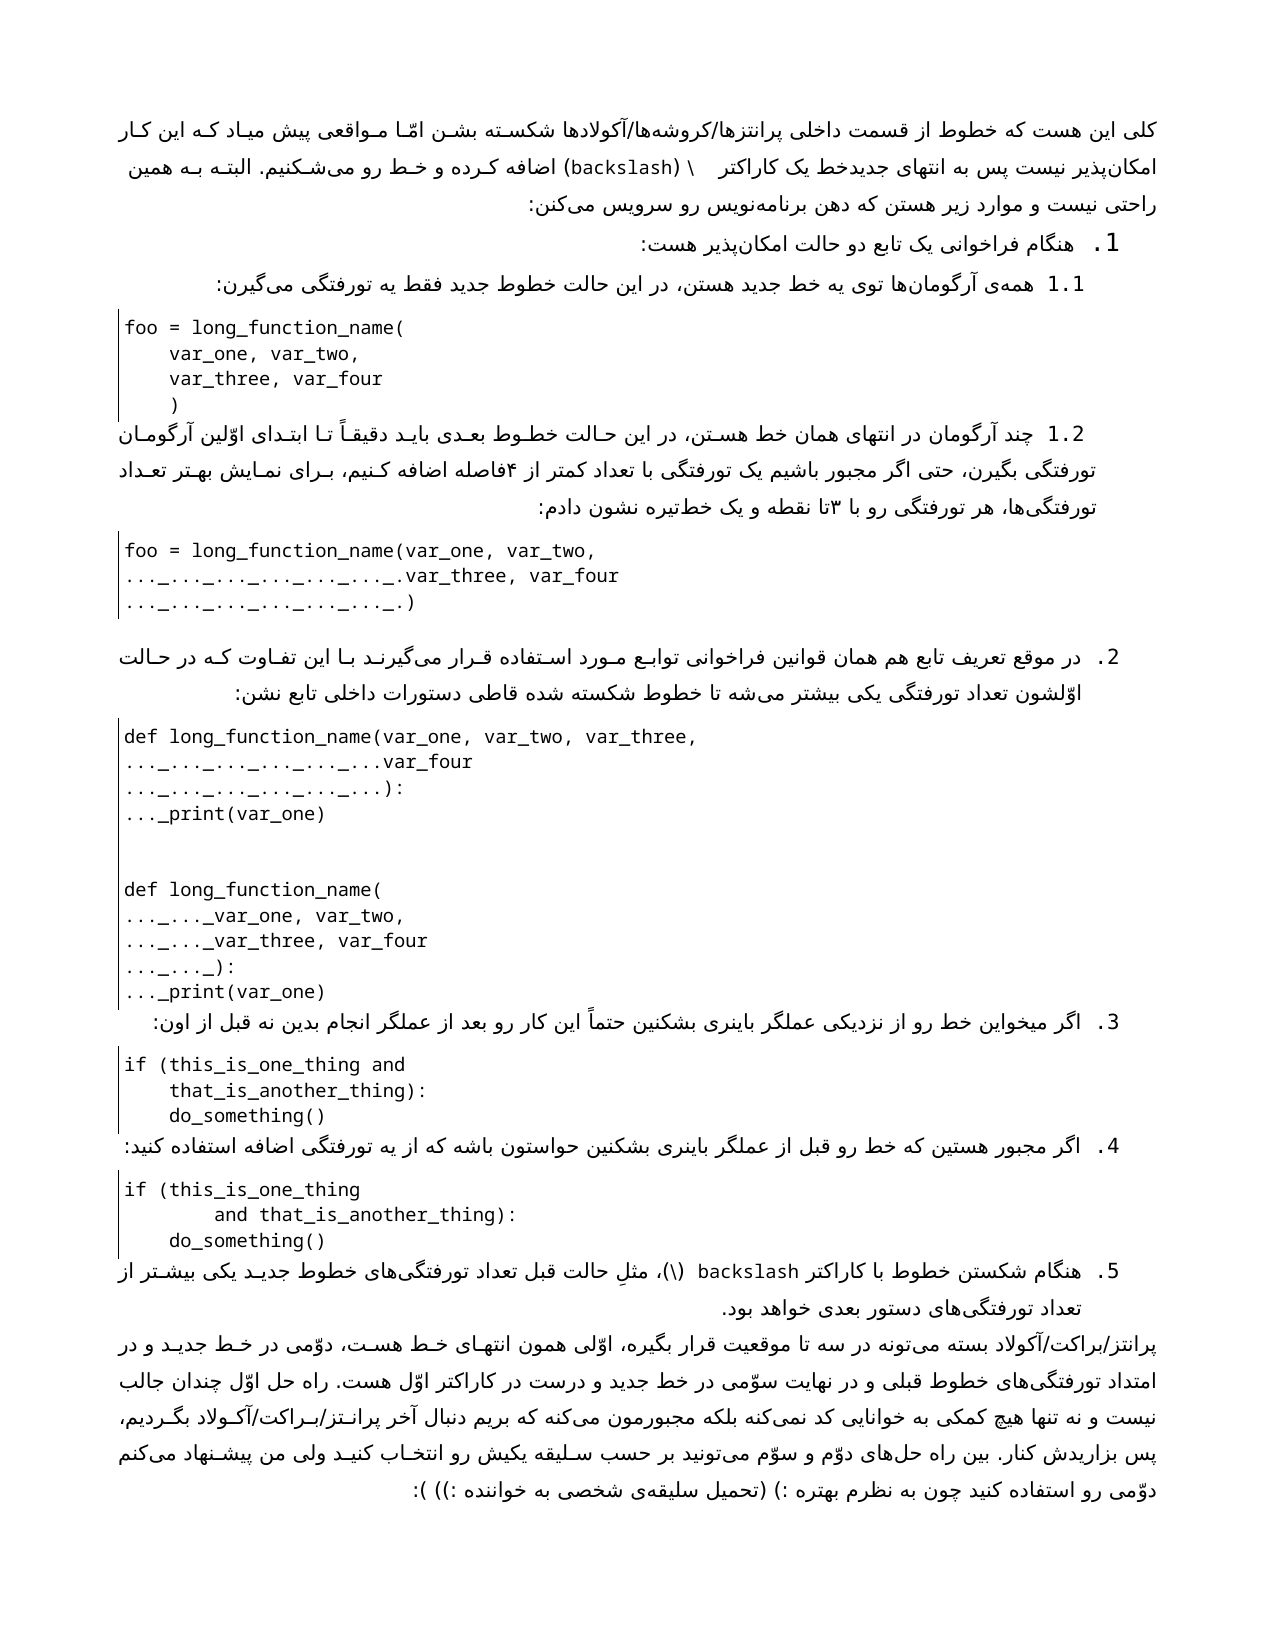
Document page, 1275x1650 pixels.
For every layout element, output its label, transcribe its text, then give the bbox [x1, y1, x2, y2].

list چند آرگومان در انتهای همان خط هستن، در این حالت خطوط بعدی باید دقیقاً تا ابتدای اوّلین آرگومان تورفتگی بگیرن، حتی اگر مجبور باشیم یک تورفتگی با تعداد کمتر از ۴فاصله اضافه کنیم، برای نمایش بهتر تعداد تورفتگی‌ها، هر تورفتگی رو با ۳تا نقطه و یک خط‌تیره نشون دادم: [118, 422, 1097, 519]
list اگر میخواین خط رو از نزدیکی عملگر باینری بشکنین حتماً این کار رو بعد از عملگر انجام بدین نه قبل از اون: [118, 1010, 1119, 1034]
table_header foo = long_function_name(var_one, var_two, ..._..._..._..._..._..._.var_three, var_four ..._..._..._..._..._..._.) [119, 531, 1157, 619]
table_header foo = long_function_name( var_one, var_two, var_three, var_four ) [119, 309, 1157, 422]
list در موقع تعریف تابع هم همان قوانین فراخوانی توابع مورد استفاده قرار می‌گیرند با این تفاوت که در حالت اوّلشون تعداد تورفتگی یکی بیشتر می‌شه تا خطوط شکسته شده قاطی دستورات داخلی تابع نشن: [118, 645, 1119, 705]
table_header if (this_is_one_thing and that_is_another_thing): do_something() [119, 1170, 1157, 1258]
table_header def long_function_name(var_one, var_two, var_three, ..._..._..._..._..._...var_four ..._..._..._..._..._...): ..._print(var_one) def long_function_name( ..._..._var_one, var_two, ..._..._var_three, var_four ..._..._): ..._print(var_one) [119, 718, 1157, 1010]
text حداکثر طول هر خط (حداکثر تعداد کاراکتر‌های موجود در هر خط) برابر ۷۹ است، بنا به دلایلی از جمله گویا عرض استاندارد کاغذ A4 هشتاد کاراکتر هست و گویا از قدیم‌الیام هم خروجی ترمینال هم ‫۸۰ کاراکتر بوده (منبع: https://twitter.com/VahidMaani/status/540191064230232064).ولی قطعاً دستوراتی هستن که طولشون ۸۰ کاراکتر که سهله از ۲۰۰ کاراکتر هم بیشترن، برای نوشتن این‌ها مجبوریم دستور رو به چند خط بشکنیم، قاعده‌ی کلی این هست که خطوط از قسمت داخلی پرانتز‌ها/کروشه‌ها/آکولاد‌ها شکسته بشن امّا مواقعی پیش‌ میاد که این کار امکان‌پذیر نیست پس به انتهای جدیدخط یک کاراکتر \ (backslash) اضافه کرده و خط رو می‌شکنیم. البته به همین راحتی نیست و موارد زیر هستن که دهن برنامه‌نویس رو سرویس می‌کنن: [118, 118, 1157, 216]
list همه‌ی آرگومان‌ها توی یه خط جدید هستن،‌ در این حالت خطوط جدید فقط یه تورفتگی می‌گیرن: [118, 272, 1097, 296]
list هنگام فراخوانی یک تابع دو حالت امکان‌پذیر هست: [118, 228, 1120, 258]
text پرانتز/براکت/آکولاد بسته می‌تونه در سه تا موقعیت قرار بگیره، اوّلی همون انتهای خط هست،‌ دوّمی در خط جدید و در امتداد تورفتگی‌های خطوط قبلی و در نهایت سوّمی در خط جدید و درست در کاراکتر اوّل هست. راه حل اوّل چندان جالب نیست و نه تنها هیچ کمکی به خوانایی کد نمی‌کنه بلکه مجبورمون می‌کنه که بریم دنبال آخر پرانتز/براکت/آکولاد بگردیم، پس بزاریدش کنار. بین راه حل‌های دوّم و سوّم می‌تونید بر حسب سلیقه یکیش رو انتخاب کنید ولی من پیشنهاد می‌کنم دوّمی رو استفاده کنید چون به نظرم بهتره :) (تحمیل سلیقه‌ی شخصی به خواننده :)) ): [118, 1332, 1157, 1502]
list هنگام شکستن خطوط با کاراکتر backslash (\)، مثلِ حالت قبل تعداد تورفتگی‌های خطوط جدید یکی بیشتر از تعداد تورفتگی‌های دستور بعدی خواهد بود. [118, 1258, 1119, 1320]
table_header if (this_is_one_thing and that_is_another_thing): do_something() [119, 1046, 1157, 1134]
list اگر مجبور هستین که خط رو قبل از عملگر باینری بشکنین حواستون باشه که از یه تورفتگی اضافه استفاده کنید: [118, 1134, 1119, 1158]
